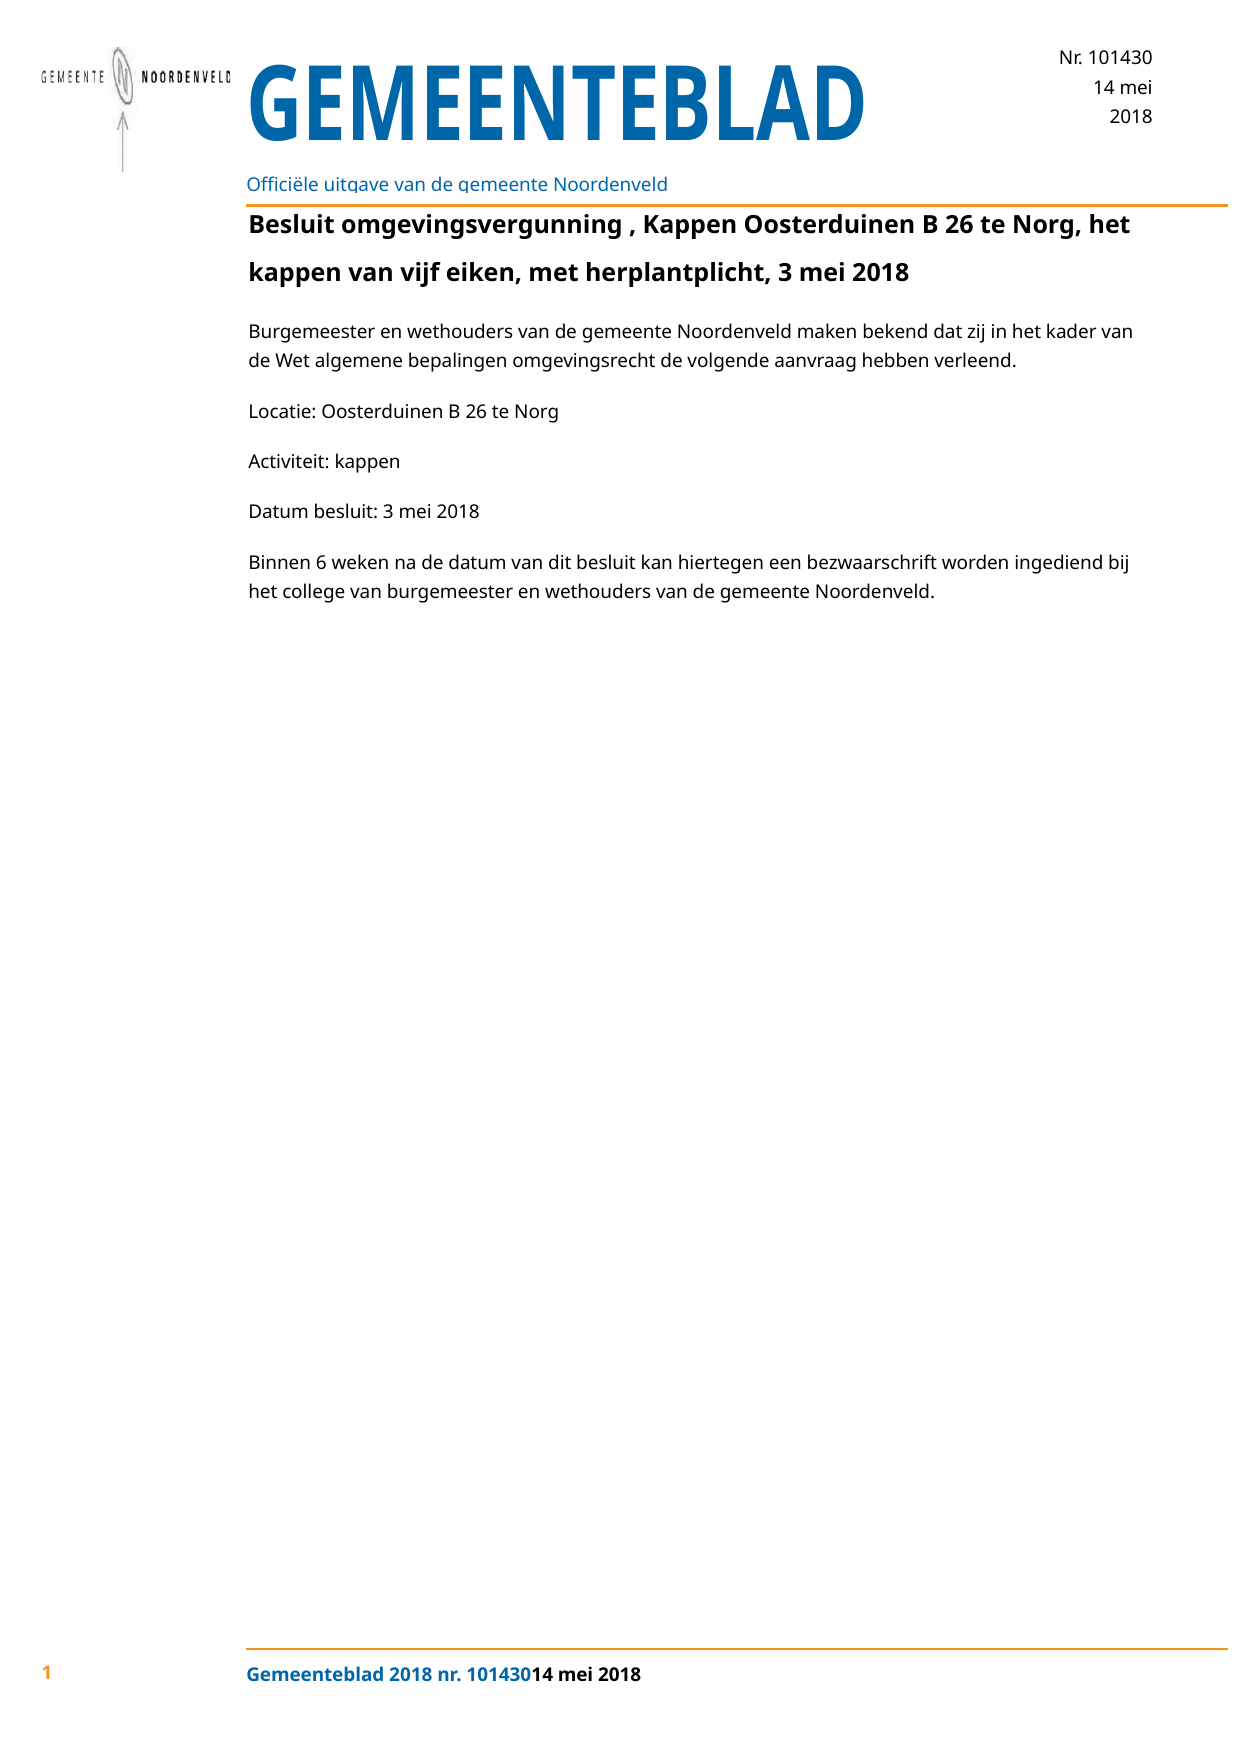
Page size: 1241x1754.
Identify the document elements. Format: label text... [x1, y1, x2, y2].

text Burgemeester en wethouders van de gemeente Noordenveld maken bekend dat zij in het kader van de Wet algemene bepalingen omgevingsrecht de volgende aanvraag hebben verleend. [248, 318, 1152, 373]
text Datum besluit: 3 mei 2018 [248, 499, 1152, 524]
text Binnen 6 weken na de datum van dit besluit kan hiertegen een bezwaarschrift worden ingediend bij het college van burgemeester en wethouders van de gemeente Noordenveld. [248, 549, 1152, 604]
text Besluit omgevingsvergunning , Kappen Oosterduinen B 26 te Norg, het kappen van vijf eiken, met herplantplicht, 3 mei 2018 [248, 207, 1152, 288]
text Activiteit: kappen [248, 448, 1152, 474]
picture [41, 47, 231, 172]
text Locatie: Oosterduinen B 26 te Norg [248, 398, 1152, 424]
